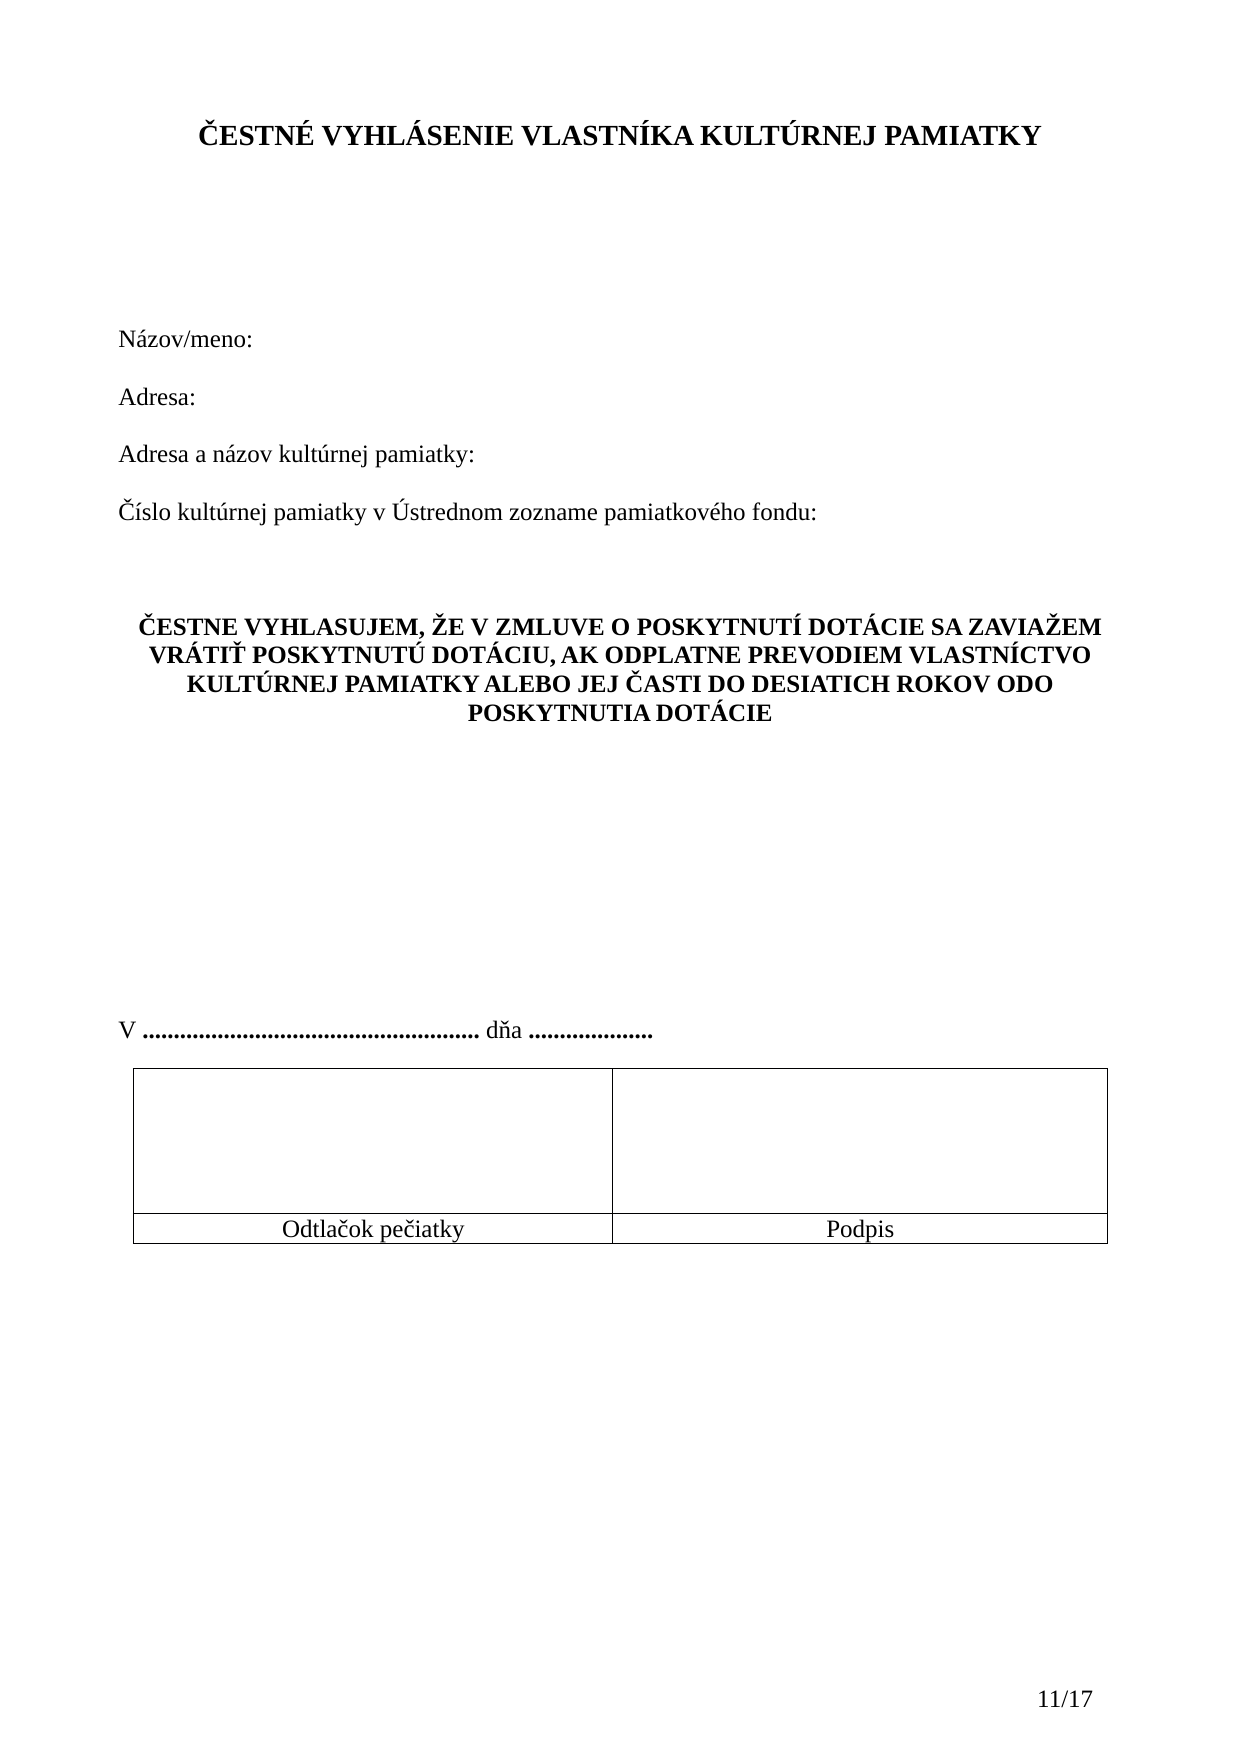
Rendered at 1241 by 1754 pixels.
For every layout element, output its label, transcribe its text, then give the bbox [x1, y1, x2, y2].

table_cell Odtlačok pečiatky [134, 1214, 612, 1243]
text Adresa a názov kultúrnej pamiatky: [118, 439, 1122, 468]
text Názov/meno: [118, 324, 1122, 353]
table_header [134, 1069, 612, 1213]
text Adresa: [118, 382, 1122, 410]
table_header [613, 1069, 1107, 1213]
text čestne vyhlasujem, že V ZMLUVE O POSKYTNUTí DOTÁCIE SA ZAVIAŽEM VRáTIť POSKYTNUTú DOTáCIU, AK odplatnE prevodIEM VLASTNíCTVO kultúrnej pamiatky alebo jej časti DO desiatich rokov odo poskytnutia dotácie [118, 612, 1122, 727]
text čestné vyhlásenie VLASTNÍKA kultúrnej pamiatky [118, 118, 1122, 152]
text V ...................................................... dňa .................... [118, 1015, 1122, 1044]
text Číslo kultúrnej pamiatky v Ústrednom zozname pamiatkového fondu: [118, 497, 1122, 525]
table_cell Podpis [613, 1214, 1107, 1243]
